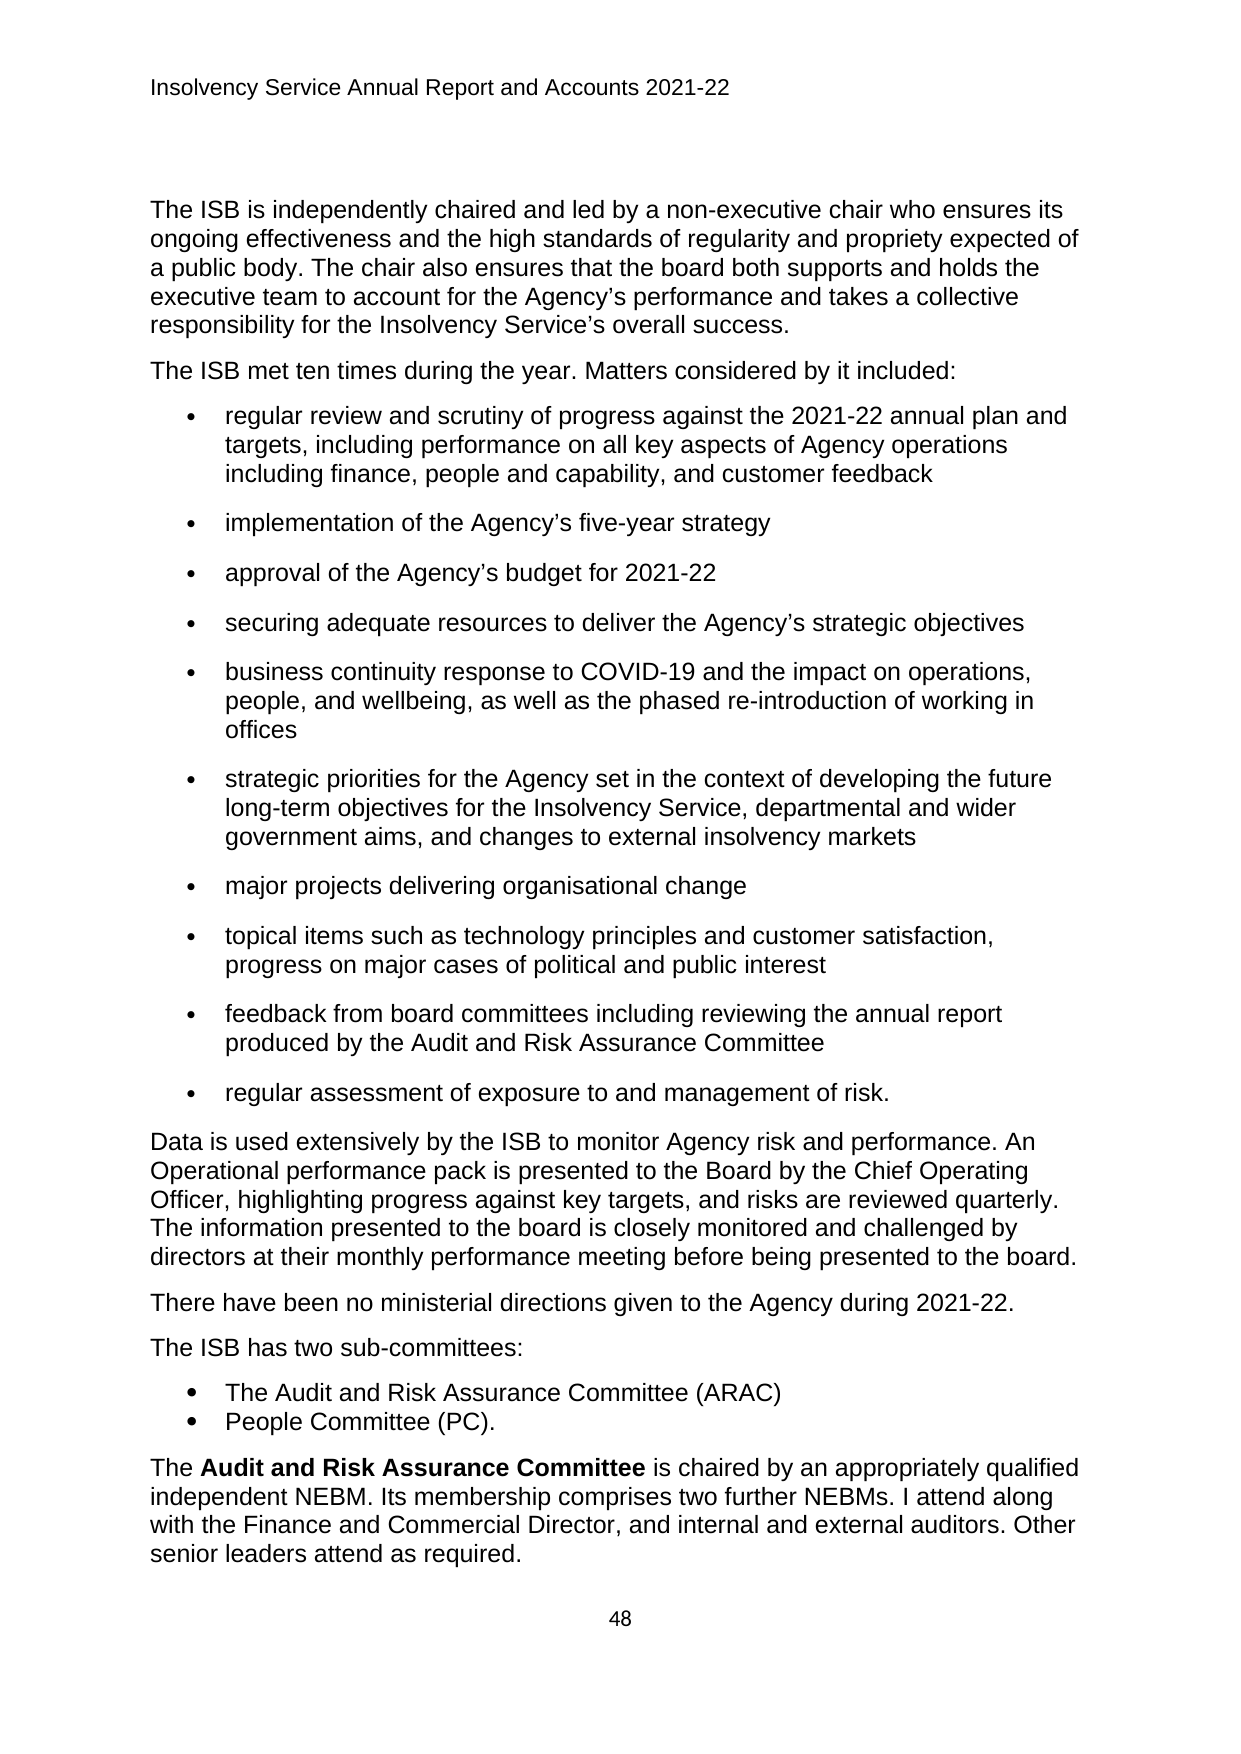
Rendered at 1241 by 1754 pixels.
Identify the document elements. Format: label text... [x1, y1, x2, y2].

list approval of the Agency’s budget for 2021-22 [187, 558, 1090, 587]
list regular assessment of exposure to and management of risk. [187, 1077, 1090, 1106]
text The Audit and Risk Assurance Committee is chaired by an appropriately qualified independent NEBM. Its membership comprises two further NEBMs. I attend along with the Finance and Commercial Director, and internal and external auditors. Other senior leaders attend as required. [150, 1453, 1090, 1568]
text Data is used extensively by the ISB to monitor Agency risk and performance. An Operational performance pack is presented to the Board by the Chief Operating Officer, highlighting progress against key targets, and risks are reviewed quarterly. The information presented to the board is closely monitored and challenged by directors at their monthly performance meeting before being presented to the board. [150, 1127, 1090, 1271]
list feedback from board committees including reviewing the annual report produced by the Audit and Risk Assurance Committee [187, 999, 1090, 1057]
list strategic priorities for the Agency set in the context of developing the future long-term objectives for the Insolvency Service, departmental and wider government aims, and changes to external insolvency markets [187, 764, 1090, 850]
list implementation of the Agency’s five-year strategy [187, 508, 1090, 537]
list regular review and scrutiny of progress against the 2021-22 annual plan and targets, including performance on all key aspects of Agency operations including finance, people and capability, and customer feedback [187, 401, 1090, 487]
list People Committee (PC). [187, 1407, 1090, 1436]
text The ISB is independently chaired and led by a non-executive chair who ensures its ongoing effectiveness and the high standards of regularity and propriety expected of a public body. The chair also ensures that the board both supports and holds the executive team to account for the Agency’s performance and takes a collective responsibility for the Insolvency Service’s overall success. [150, 195, 1090, 339]
list securing adequate resources to deliver the Agency’s strategic objectives [187, 607, 1090, 636]
list topical items such as technology principles and customer satisfaction, progress on major cases of political and public interest [187, 921, 1090, 978]
text There have been no ministerial directions given to the Agency during 2021-22. [150, 1287, 1090, 1316]
list business continuity response to COVID-19 and the impact on operations, people, and wellbeing, as well as the phased re-introduction of working in offices [187, 657, 1090, 743]
list The Audit and Risk Assurance Committee (ARAC) [187, 1378, 1090, 1407]
list major projects delivering organisational change [187, 871, 1090, 900]
text The ISB has two sub-committees: [150, 1333, 1090, 1362]
text The ISB met ten times during the year. Matters considered by it included: [150, 356, 1090, 384]
